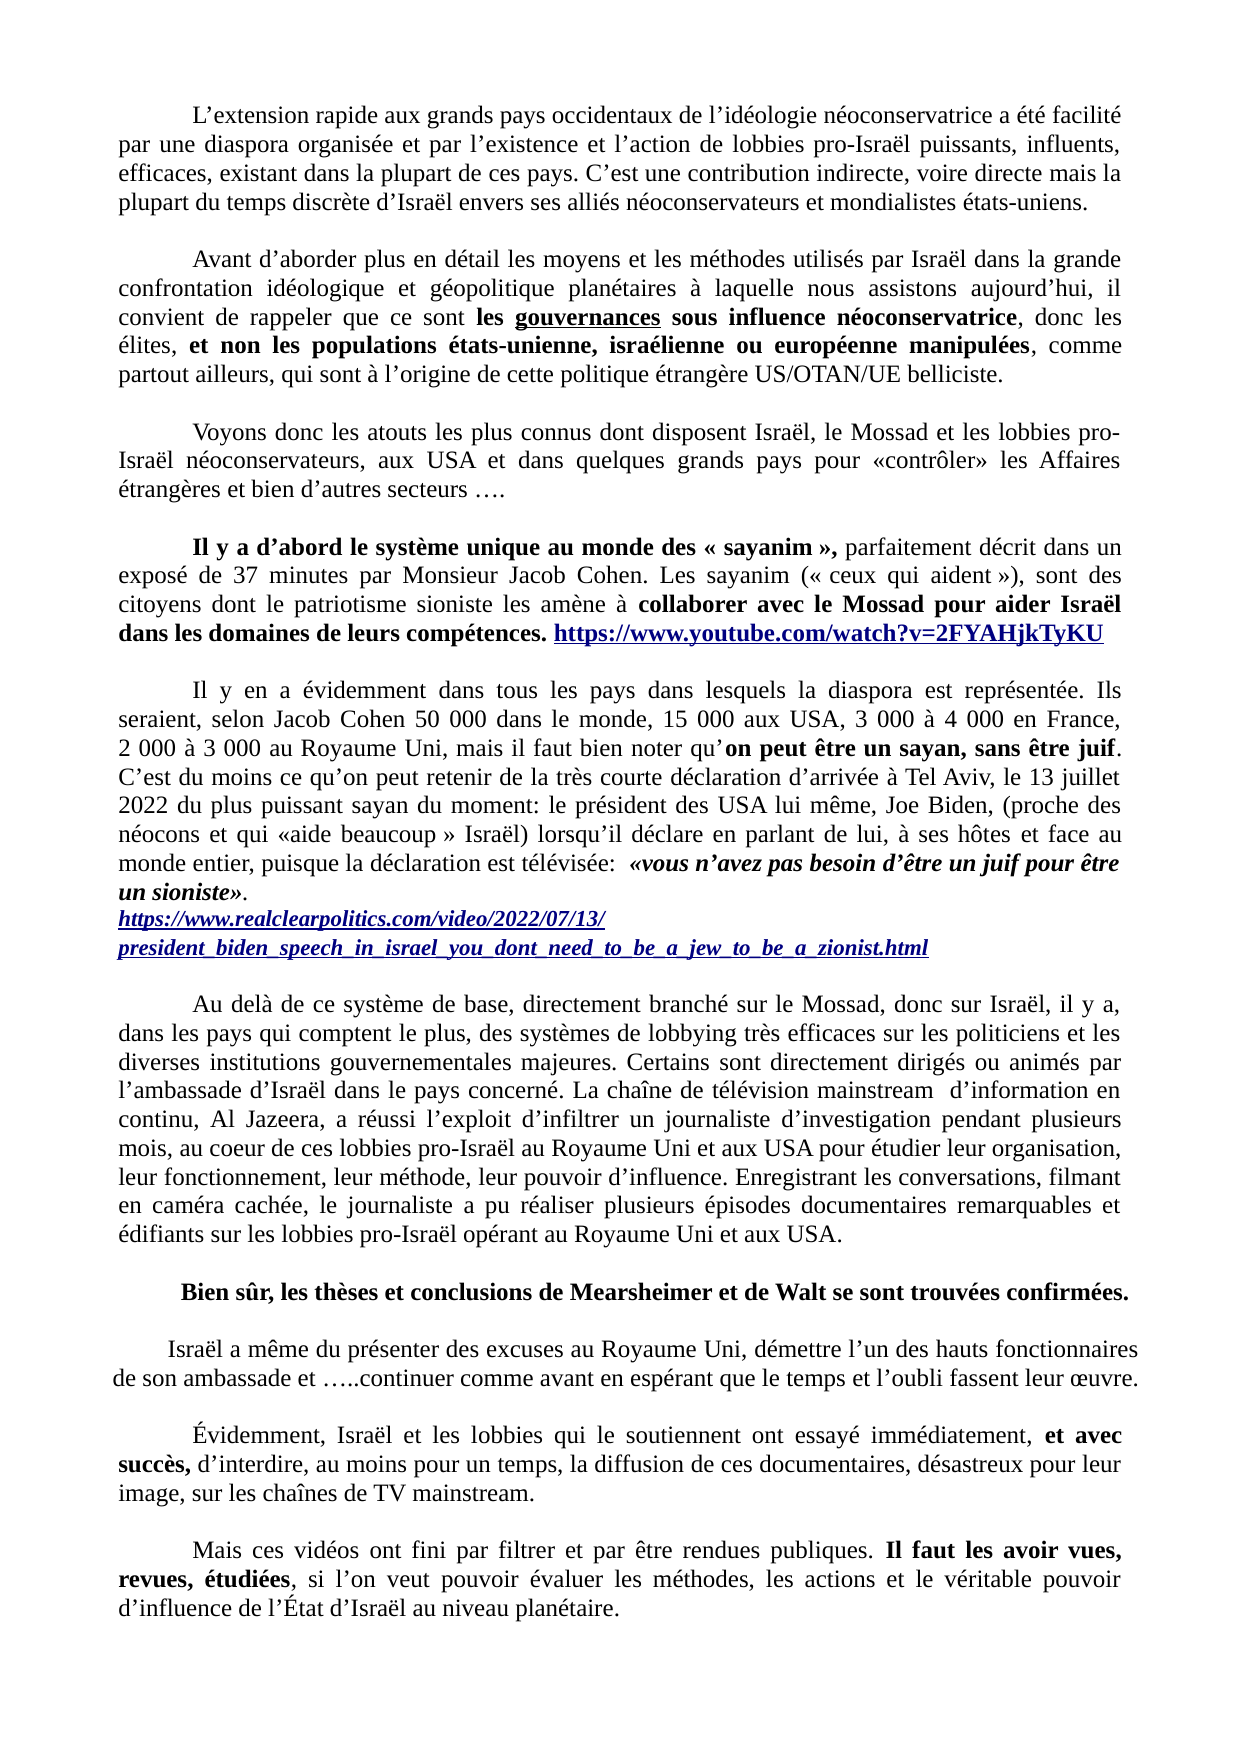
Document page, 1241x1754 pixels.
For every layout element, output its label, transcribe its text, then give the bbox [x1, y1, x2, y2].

text Il y en a évidemment dans tous les pays dans lesquels la diaspora est représentée. Ils seraient, selon Jacob Cohen 50 000 dans le monde, 15 000 aux USA, 3 000 à 4 000 en France, 2 000 à 3 000 au Royaume Uni, mais il faut bien noter qu’on peut être un sayan, sans être juif. C’est du moins ce qu’on peut retenir de la très courte déclaration d’arrivée à Tel Aviv, le 13 juillet 2022 du plus puissant sayan du moment: le président des USA lui même, Joe Biden, (proche des néocons et qui «aide beaucoup » Israël) lorsqu’il déclare en parlant de lui, à ses hôtes et face au monde entier, puisque la déclaration est télévisée: «vous n’avez pas besoin d’être un juif pour être un sioniste». [118, 675, 1122, 905]
text Israël a même du présenter des excuses au Royaume Uni, démettre l’un des hauts fonctionnaires de son ambassade et …..continuer comme avant en espérant que le temps et l’oubli fassent leur œuvre. [112, 1334, 1140, 1392]
text Voyons donc les atouts les plus connus dont disposent Israël, le Mossad et les lobbies pro-Israël néoconservateurs, aux USA et dans quelques grands pays pour «contrôler» les Affaires étrangères et bien d’autres secteurs …. [118, 417, 1122, 503]
text Bien sûr, les thèses et conclusions de Mearsheimer et de Walt se sont trouvées confirmées. [118, 1277, 1140, 1306]
text https://www.realclearpolitics.com/video/2022/07/13/president_biden_speech_in_israel_you_dont_need_to_be_a_jew_to_be_a_zionist.html [118, 905, 1134, 961]
text L’extension rapide aux grands pays occidentaux de l’idéologie néoconservatrice a été facilité par une diaspora organisée et par l’existence et l’action de lobbies pro-Israël puissants, influents, efficaces, existant dans la plupart de ces pays. C’est une contribution indirecte, voire directe mais la plupart du temps discrète d’Israël envers ses alliés néoconservateurs et mondialistes états-uniens. [118, 100, 1122, 215]
text Avant d’aborder plus en détail les moyens et les méthodes utilisés par Israël dans la grande confrontation idéologique et géopolitique planétaires à laquelle nous assistons aujourd’hui, il convient de rappeler que ce sont les gouvernances sous influence néoconservatrice, donc les élites, et non les populations états-unienne, israélienne ou européenne manipulées, comme partout ailleurs, qui sont à l’origine de cette politique étrangère US/OTAN/UE belliciste. [118, 244, 1122, 388]
text Il y a d’abord le système unique au monde des « sayanim », parfaitement décrit dans un exposé de 37 minutes par Monsieur Jacob Cohen. Les sayanim (« ceux qui aident »), sont des citoyens dont le patriotisme sioniste les amène à collaborer avec le Mossad pour aider Israël dans les domaines de leurs compétences. https://www.youtube.com/watch?v=2FYAHjkTyKU [118, 532, 1122, 647]
text Au delà de ce système de base, directement branché sur le Mossad, donc sur Israël, il y a, dans les pays qui comptent le plus, des systèmes de lobbying très efficaces sur les politiciens et les diverses institutions gouvernementales majeures. Certains sont directement dirigés ou animés par l’ambassade d’Israël dans le pays concerné. La chaîne de télévision mainstream d’information en continu, Al Jazeera, a réussi l’exploit d’infiltrer un journaliste d’investigation pendant plusieurs mois, au coeur de ces lobbies pro-Israël au Royaume Uni et aux USA pour étudier leur organisation, leur fonctionnement, leur méthode, leur pouvoir d’influence. Enregistrant les conversations, filmant en caméra cachée, le journaliste a pu réaliser plusieurs épisodes documentaires remarquables et édifiants sur les lobbies pro-Israël opérant au Royaume Uni et aux USA. [118, 989, 1122, 1248]
text Évidemment, Israël et les lobbies qui le soutiennent ont essayé immédiatement, et avec succès, d’interdire, au moins pour un temps, la diffusion de ces documentaires, désastreux pour leur image, sur les chaînes de TV mainstream. [118, 1421, 1122, 1507]
text Mais ces vidéos ont fini par filtrer et par être rendues publiques. Il faut les avoir vues, revues, étudiées, si l’on veut pouvoir évaluer les méthodes, les actions et le véritable pouvoir d’influence de l’État d’Israël au niveau planétaire. [118, 1536, 1122, 1622]
